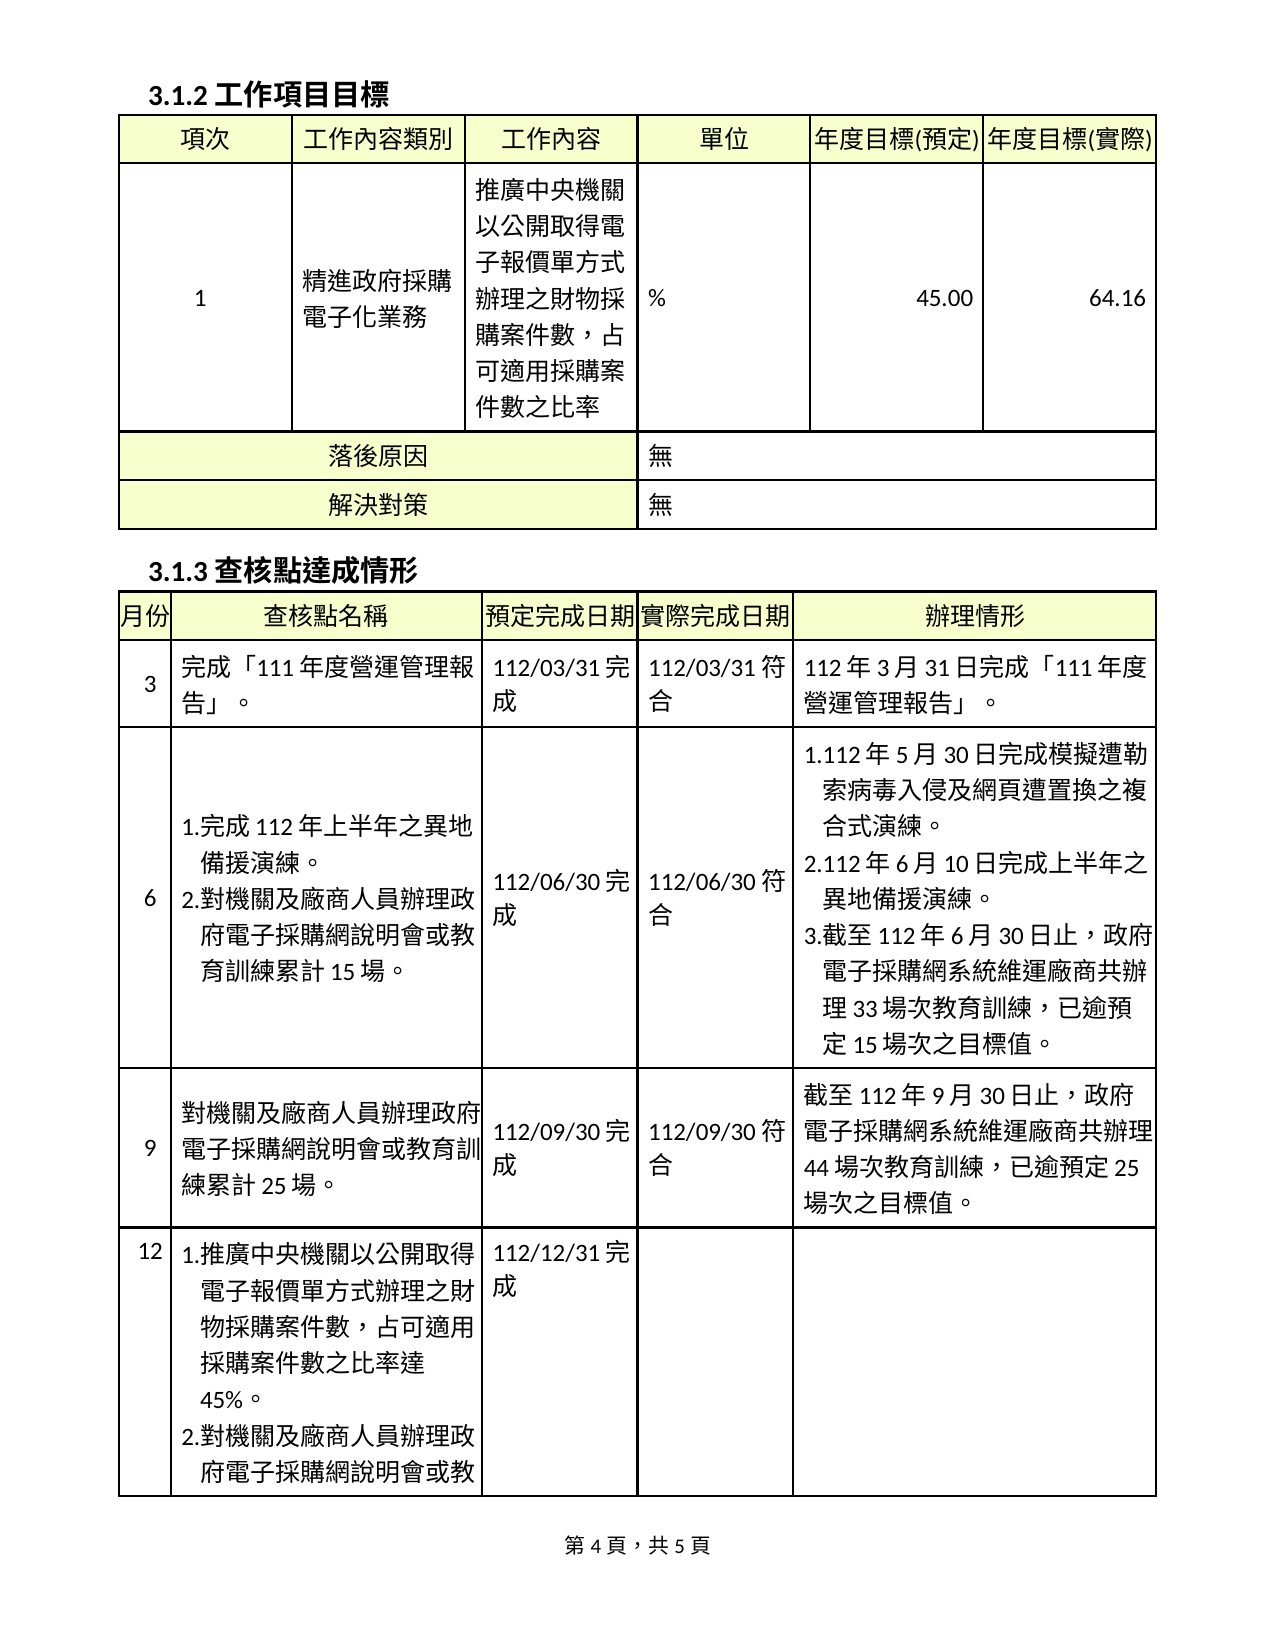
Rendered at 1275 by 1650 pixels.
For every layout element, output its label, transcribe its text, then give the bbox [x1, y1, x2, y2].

table_cell 1.推廣中央機關以公開取得電子報價單方式辦理之財物採購案件數，占可適用採購案件數之比率達45%。 2.對機關及廠商人員辦理政府電子採購網說明會或教 [172, 1229, 481, 1495]
table_header 月份 [120, 593, 170, 639]
table_cell 12 [120, 1229, 170, 1495]
table_cell 9 [120, 1069, 170, 1226]
table_cell 精進政府採購電子化業務 [293, 164, 464, 430]
table_cell % [639, 164, 809, 430]
text 3.1.2 工作項目目標 [119, 74, 1156, 113]
table_cell 6 [120, 728, 170, 1067]
table_cell 112/06/30完成 [483, 728, 636, 1067]
table_cell 無 [639, 481, 1155, 528]
table_header 辦理情形 [794, 593, 1155, 639]
table_cell 1 [120, 164, 291, 430]
table_header 預定完成日期 [483, 593, 636, 639]
table_cell 45.00 [811, 164, 982, 430]
table_cell 3 [120, 641, 170, 726]
text 3.1.3 查核點達成情形 [119, 551, 1156, 590]
table_header 項次 [120, 116, 291, 162]
table_header 工作內容類別 [293, 116, 464, 162]
table_cell 112/09/30符合 [639, 1069, 792, 1226]
table_cell 對機關及廠商人員辦理政府電子採購網說明會或教育訓練累計25場。 [172, 1069, 481, 1226]
table_cell 112年3月31日完成「111年度營運管理報告」。 [794, 641, 1155, 726]
table_cell [639, 1229, 792, 1495]
table_cell 112/09/30完成 [483, 1069, 636, 1226]
table_cell 64.16 [984, 164, 1155, 430]
table_header 年度目標(實際) [984, 116, 1155, 162]
table_cell 1.112年5月30日完成模擬遭勒索病毒入侵及網頁遭置換之複合式演練。 2.112年6月10日完成上半年之異地備援演練。 3.截至112年6月30日止，政府電子採購網系統維運廠商共辦理33場次教育訓練，已逾預定15場次之目標值。 [794, 728, 1155, 1067]
table_cell 112/03/31完成 [483, 641, 636, 726]
table_cell 完成「111年度營運管理報告」。 [172, 641, 481, 726]
table_header 工作內容 [466, 116, 636, 162]
table_cell [794, 1229, 1155, 1495]
table_cell 112/03/31符合 [639, 641, 792, 726]
table_cell 截至112年9月30日止，政府電子採購網系統維運廠商共辦理44場次教育訓練，已逾預定25場次之目標值。 [794, 1069, 1155, 1226]
table_cell 無 [639, 433, 1155, 479]
table_cell 推廣中央機關以公開取得電子報價單方式辦理之財物採購案件數，占可適用採購案件數之比率 [466, 164, 636, 430]
table_cell 112/12/31完成 [483, 1229, 636, 1495]
table_cell 解決對策 [120, 481, 636, 528]
table_header 查核點名稱 [172, 593, 481, 639]
table_cell 112/06/30符合 [639, 728, 792, 1067]
table_header 年度目標(預定) [811, 116, 982, 162]
table_cell 1.完成112年上半年之異地備援演練。 2.對機關及廠商人員辦理政府電子採購網說明會或教育訓練累計15場。 [172, 728, 481, 1067]
table_header 單位 [639, 116, 809, 162]
table_cell 落後原因 [120, 433, 636, 479]
table_header 實際完成日期 [639, 593, 792, 639]
